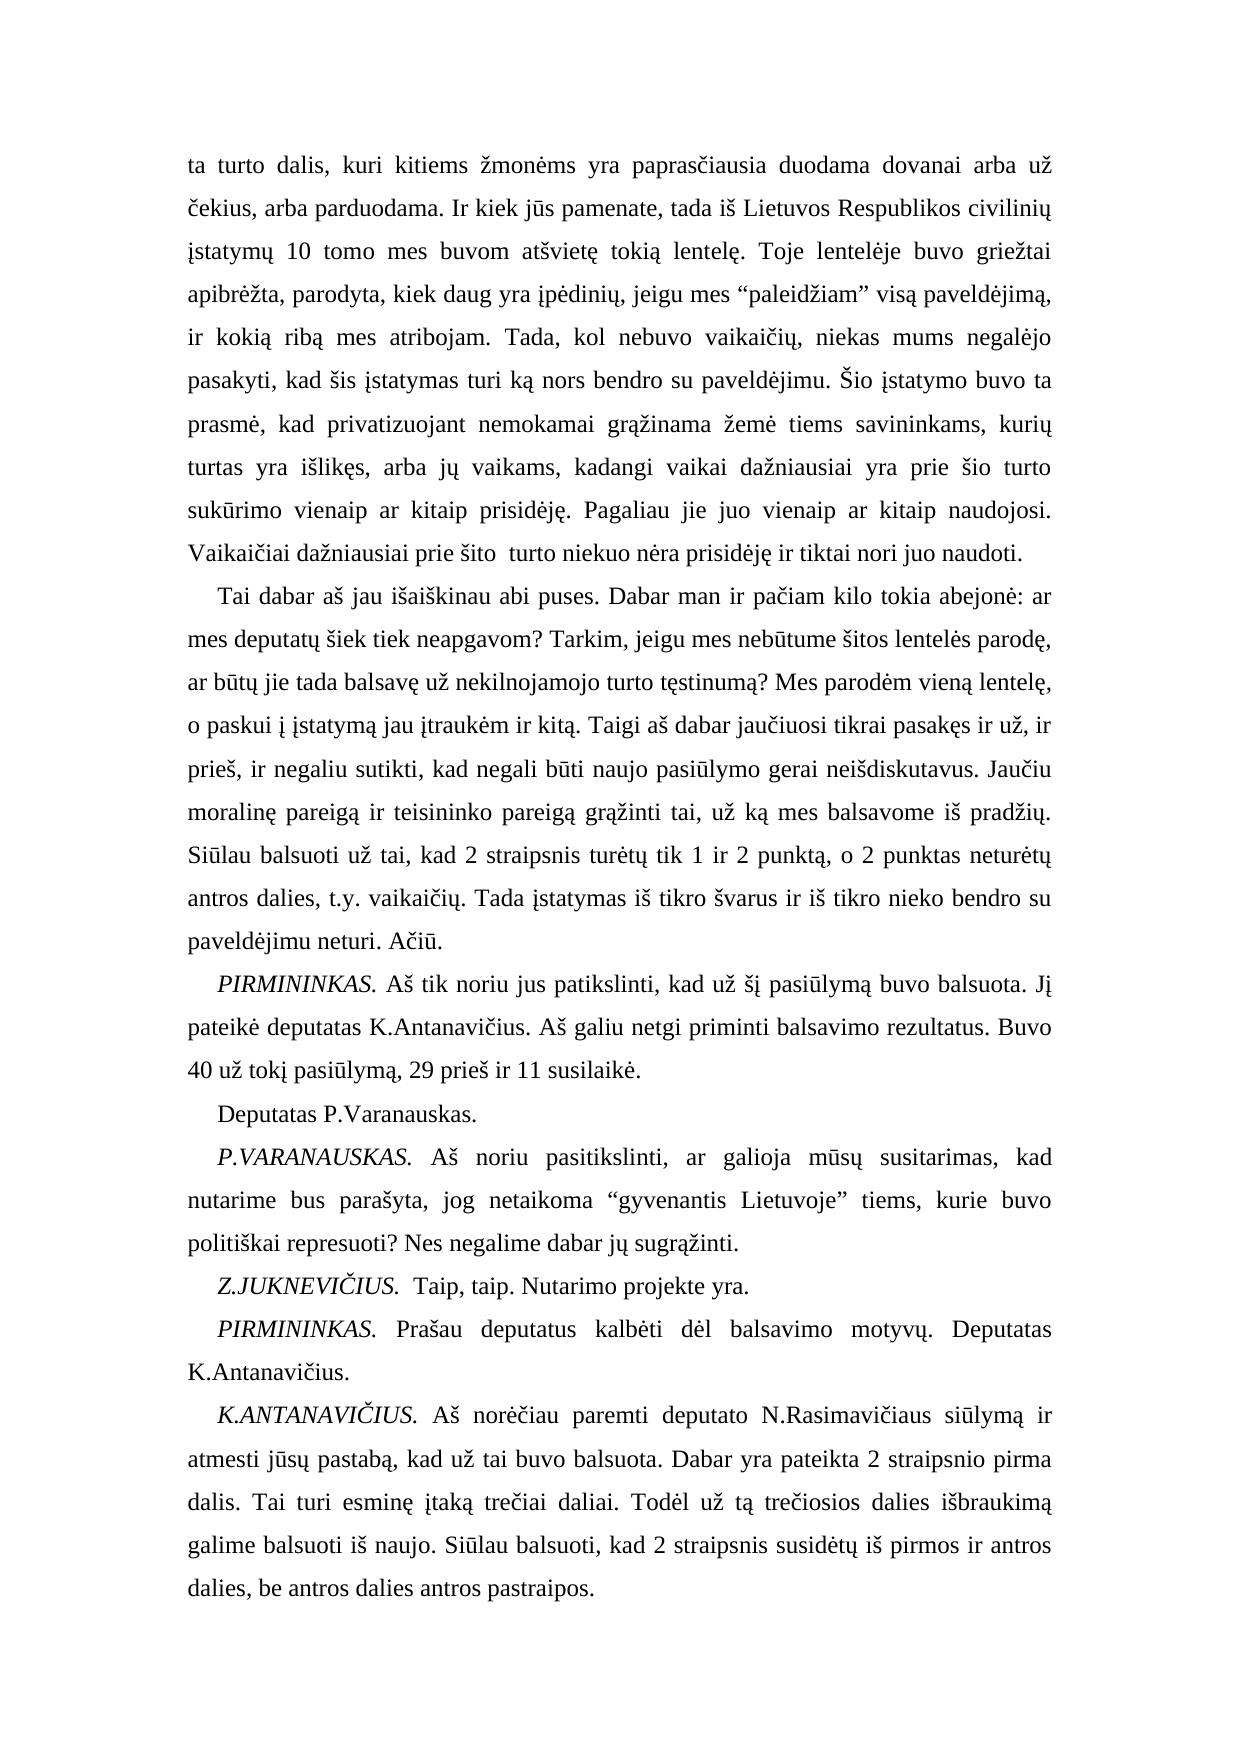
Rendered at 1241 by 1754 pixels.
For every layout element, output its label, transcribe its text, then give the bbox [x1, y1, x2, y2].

text PIRMININKAS. Aš tik noriu jus patikslinti, kad už šį pasiūlymą buvo balsuota. Jį pateikė deputatas K.Antanavičius. Aš galiu netgi priminti balsavimo rezultatus. Buvo 40 už tokį pasiūlymą, 29 prieš ir 11 susilaikė. [187, 969, 1053, 1084]
text Tai dabar aš jau išaiškinau abi puses. Dabar man ir pačiam kilo tokia abejonė: ar mes deputatų šiek tiek neapgavom? Tarkim, jeigu mes nebūtume šitos lentelės parodę, ar būtų jie tada balsavę už nekilnojamojo turto tęstinumą? Mes parodėm vieną lentelę, o paskui į įstatymą jau įtraukėm ir kitą. Taigi aš dabar jaučiuosi tikrai pasakęs ir už, ir prieš, ir negaliu sutikti, kad negali būti naujo pasiūlymo gerai neišdiskutavus. Jaučiu moralinę pareigą ir teisininko pareigą grąžinti tai, už ką mes balsavome iš pradžių. Siūlau balsuoti už tai, kad 2 straipsnis turėtų tik 1 ir 2 punktą, o 2 punktas neturėtų antros dalies, t.y. vaikaičių. Tada įstatymas iš tikro švarus ir iš tikro nieko bendro su paveldėjimu neturi. Ačiū. [187, 581, 1053, 955]
text P.VARANAUSKAS. Aš noriu pasitikslinti, ar galioja mūsų susitarimas, kad nutarime bus parašyta, jog netaikoma “gyvenantis Lietuvoje” tiems, kurie buvo politiškai represuoti? Nes negalime dabar jų sugrąžinti. [187, 1142, 1053, 1257]
text ta turto dalis, kuri kitiems žmonėms yra paprasčiausia duodama dovanai arba už čekius, arba parduodama. Ir kiek jūs pamenate, tada iš Lietuvos Respublikos civilinių įstatymų 10 tomo mes buvom atšvietę tokią lentelę. Toje lentelėje buvo griežtai apibrėžta, parodyta, kiek daug yra įpėdinių, jeigu mes “paleidžiam” visą paveldėjimą, ir kokią ribą mes atribojam. Tada, kol nebuvo vaikaičių, niekas mums negalėjo pasakyti, kad šis įstatymas turi ką nors bendro su paveldėjimu. Šio įstatymo buvo ta prasmė, kad privatizuojant nemokamai grąžinama žemė tiems savininkams, kurių turtas yra išlikęs, arba jų vaikams, kadangi vaikai dažniausiai yra prie šio turto sukūrimo vienaip ar kitaip prisidėję. Pagaliau jie juo vienaip ar kitaip naudojosi. Vaikaičiai dažniausiai prie šito turto niekuo nėra prisidėję ir tiktai nori juo naudoti. [187, 150, 1053, 567]
text PIRMININKAS. Prašau deputatus kalbėti dėl balsavimo motyvų. Deputatas K.Antanavičius. [187, 1314, 1053, 1386]
text K.ANTANAVIČIUS. Aš norėčiau paremti deputato N.Rasimavičiaus siūlymą ir atmesti jūsų pastabą, kad už tai buvo balsuota. Dabar yra pateikta 2 straipsnio pirma dalis. Tai turi esminę įtaką trečiai daliai. Todėl už tą trečiosios dalies išbraukimą galime balsuoti iš naujo. Siūlau balsuoti, kad 2 straipsnis susidėtų iš pirmos ir antros dalies, be antros dalies antros pastraipos. [187, 1401, 1053, 1602]
text Z.JUKNEVIČIUS. Taip, taip. Nutarimo projekte yra. [187, 1271, 1053, 1300]
text Deputatas P.Varanauskas. [187, 1099, 1053, 1127]
